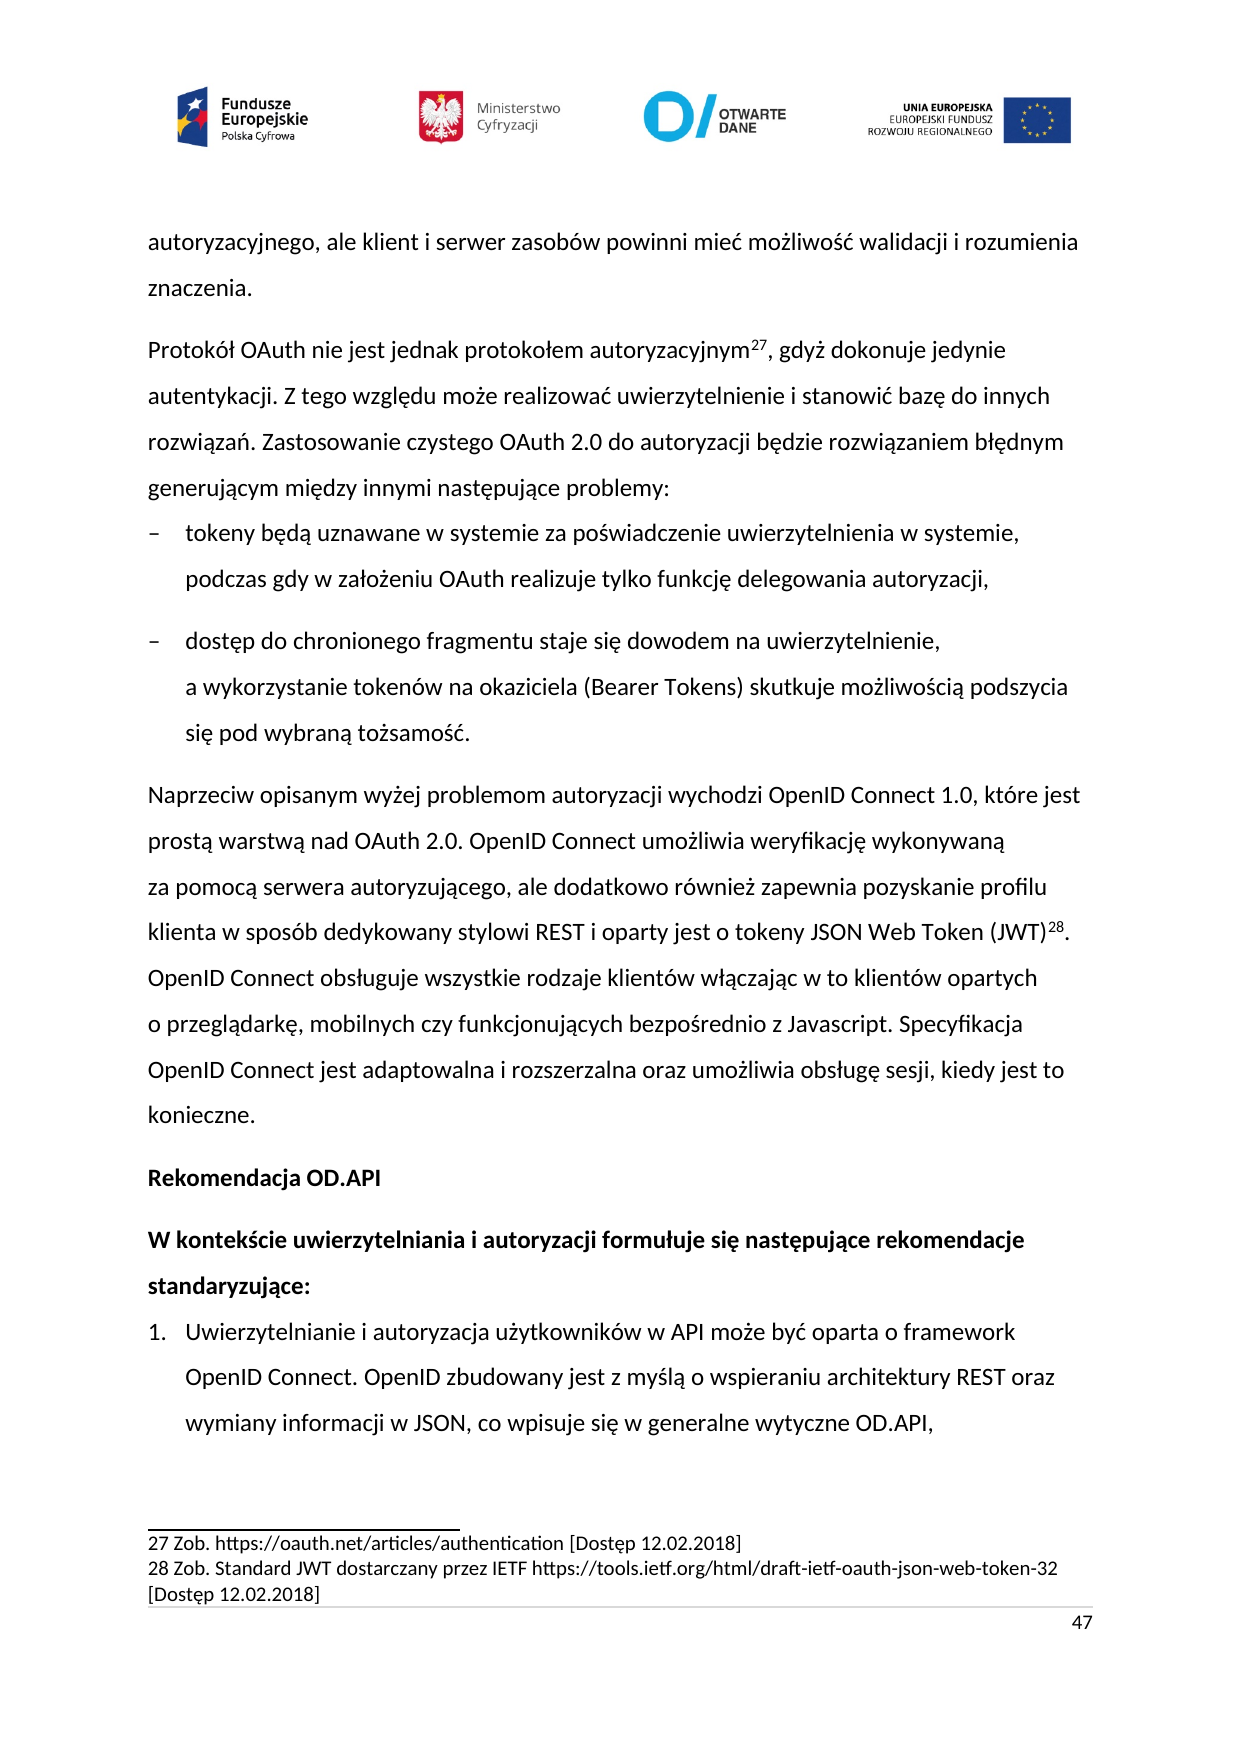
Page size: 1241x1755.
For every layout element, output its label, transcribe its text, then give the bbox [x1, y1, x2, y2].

list Uwierzytelnianie i autoryzacja użytkowników w API może być oparta o framework OpenID Connect. OpenID zbudowany jest z myślą o wspieraniu architektury REST oraz wymiany informacji w JSON, co wpisuje się w generalne wytyczne OD.API, [148, 1316, 1093, 1438]
text Naprzeciw opisanym wyżej problemom autoryzacji wychodzi OpenID Connect 1.0, które jest prostą warstwą nad OAuth 2.0. OpenID Connect umożliwia weryfikację wykonywaną za pomocą serwera autoryzującego, ale dodatkowo również zapewnia pozyskanie profilu klienta w sposób dedykowany stylowi REST i oparty jest o tokeny JSON Web Token (JWT). OpenID Connect obsługuje wszystkie rodzaje klientów włączając w to klientów opartych o przeglądarkę, mobilnych czy funkcjonujących bezpośrednio z Javascript. Specyfikacja OpenID Connect jest adaptowalna i rozszerzalna oraz umożliwia obsługę sesji, kiedy jest to konieczne. [148, 779, 1093, 1130]
list dostęp do chronionego fragmentu staje się dowodem na uwierzytelnienie, a wykorzystanie tokenów na okaziciela (Bearer Tokens) skutkuje możliwością podszycia się pod wybraną tożsamość. [148, 626, 1093, 747]
list tokeny będą uznawane w systemie za poświadczenie uwierzytelnienia w systemie, podczas gdy w założeniu OAuth realizuje tylko funkcję delegowania autoryzacji, [148, 517, 1093, 594]
text Zob. https://oauth.net/articles/authentication [Dostęp 12.02.2018] [148, 1530, 1093, 1556]
text autoryzacyjnego, ale klient i serwer zasobów powinni mieć możliwość walidacji i rozumienia znaczenia. [148, 226, 1093, 303]
text Rekomendacja OD.API [148, 1162, 1093, 1192]
text Protokół OAuth nie jest jednak protokołem autoryzacyjnym, gdyż dokonuje jedynie autentykacji. Z tego względu może realizować uwierzytelnienie i stanowić bazę do innych rozwiązań. Zastosowanie czystego OAuth 2.0 do autoryzacji będzie rozwiązaniem błędnym generującym między innymi następujące problemy: [148, 334, 1093, 502]
text Zob. Standard JWT dostarczany przez IETF https://tools.ietf.org/html/draft-ietf-oauth-json-web-token-32 [Dostęp 12.02.2018] [148, 1556, 1093, 1606]
text W kontekście uwierzytelniania i autoryzacji formułuje się następujące rekomendacje standaryzujące: [148, 1224, 1093, 1301]
